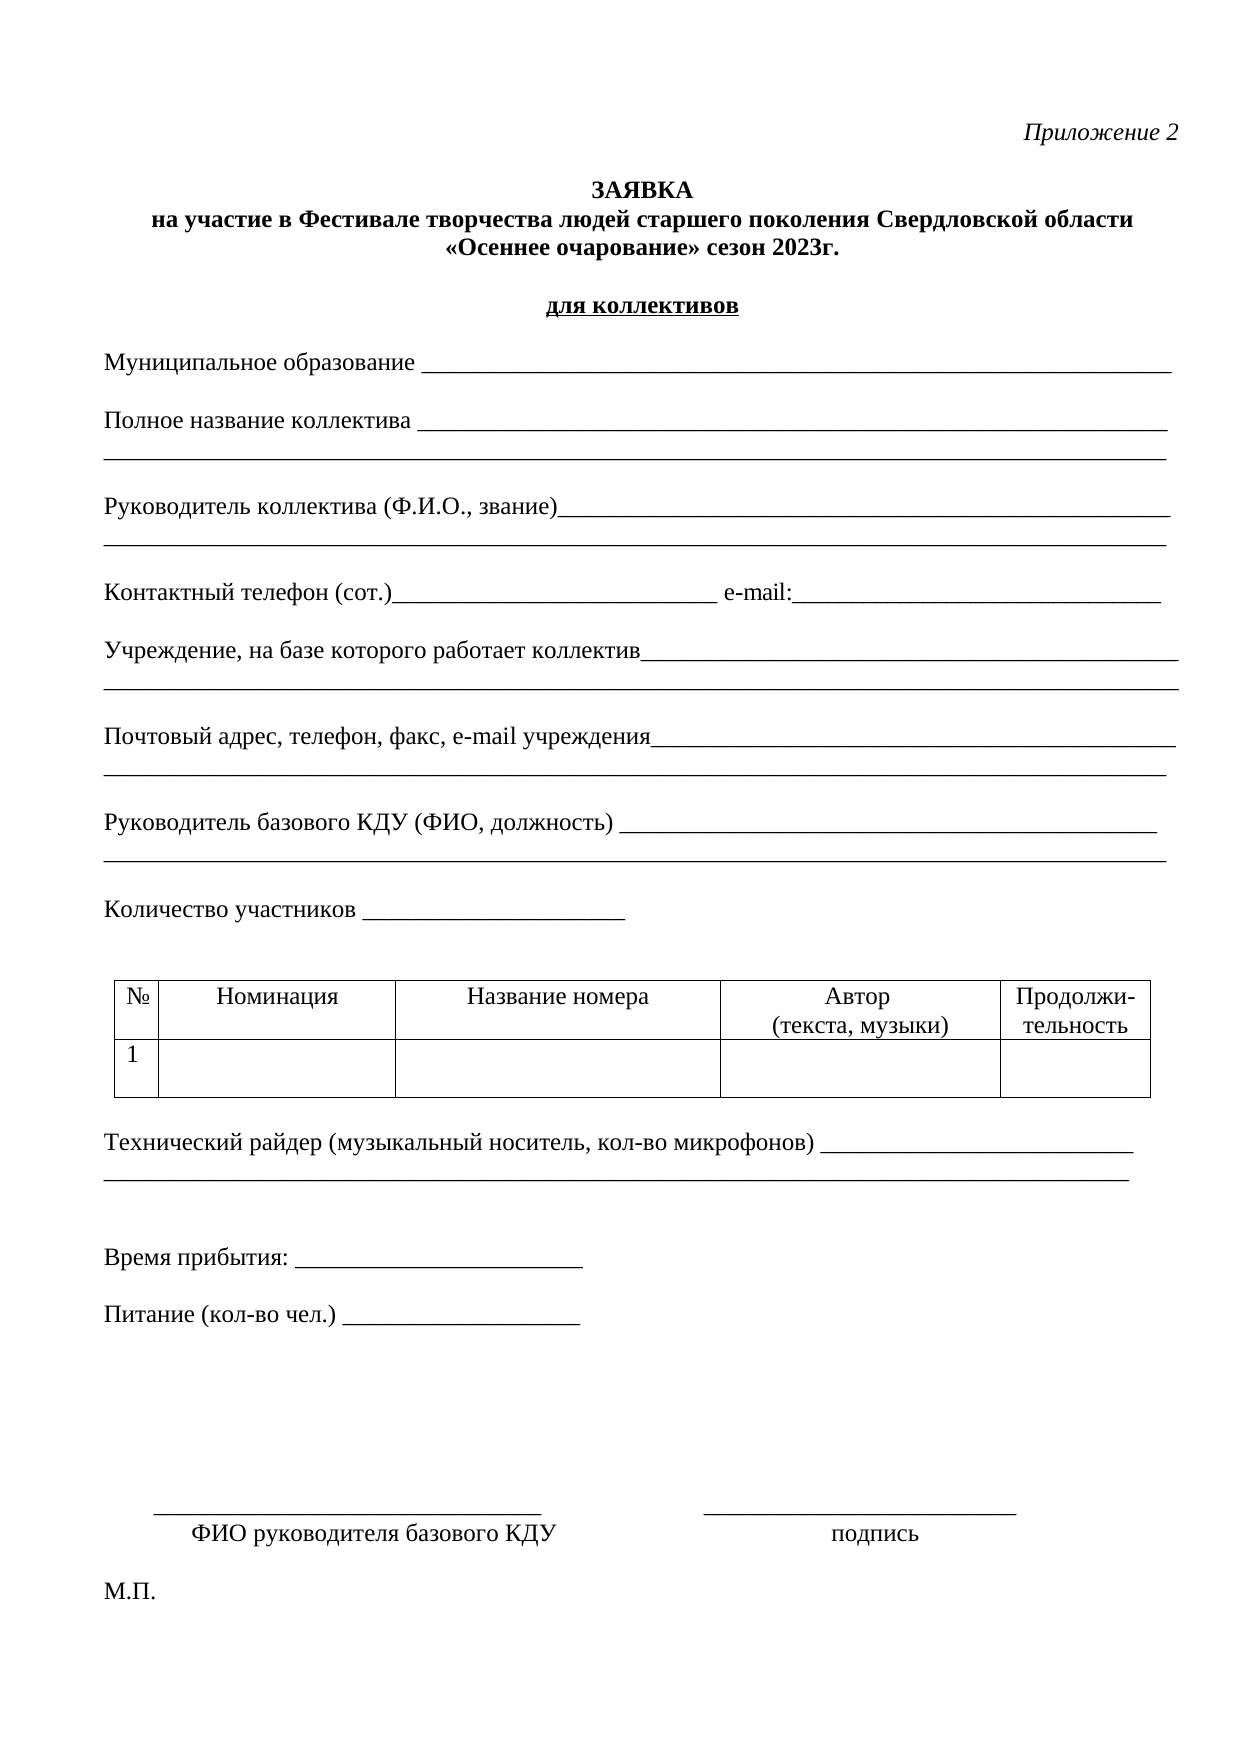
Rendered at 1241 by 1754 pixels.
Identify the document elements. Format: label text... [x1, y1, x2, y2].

table_cell [721, 1040, 1000, 1097]
text __________________________________________________________________________________ [103, 1156, 1181, 1184]
text Руководитель базового КДУ (ФИО, должность) ___________________________________________ [103, 807, 1181, 836]
text ЗАЯВКА [103, 175, 1181, 204]
text Время прибытия: _______________________ [103, 1242, 1181, 1271]
text _____________________________________________________________________________________ [103, 520, 1181, 549]
text ______________________________________________________________________________________ [103, 664, 1181, 692]
table_cell [1001, 1040, 1150, 1097]
text на участие в Фестивале творчества людей старшего поколения Свердловской области «Осеннее очарование» сезон 2023г. [103, 204, 1181, 261]
text Почтовый адрес, телефон, факс, e-mail учреждения__________________________________________ [103, 721, 1181, 750]
text Учреждение, на базе которого работает коллектив___________________________________________ [103, 635, 1181, 664]
table_header Продолжи-тельность [1001, 981, 1150, 1038]
text Технический райдер (музыкальный носитель, кол-во микрофонов) _________________________ [103, 1127, 1181, 1156]
text Контактный телефон (сот.)__________________________ e-mail:_______________________________ [103, 577, 1181, 606]
text Питание (кол-во чел.) ___________________ [103, 1299, 1181, 1328]
text _____________________________________________________________________________________ [103, 836, 1181, 865]
table_header Номинация [159, 981, 395, 1038]
table_cell [396, 1040, 720, 1097]
text _____________________________________________________________________________________ [103, 434, 1181, 462]
text Приложение 2 [103, 117, 1181, 146]
table_header № [115, 981, 158, 1038]
text _____________________________________________________________________________________ [103, 750, 1181, 779]
text Руководитель коллектива (Ф.И.О., звание)_________________________________________________ [103, 491, 1181, 520]
text Полное название коллектива ____________________________________________________________ [103, 405, 1181, 434]
table_header Автор (текста, музыки) [721, 981, 1000, 1038]
table_cell 1 [115, 1040, 158, 1097]
table_cell [159, 1040, 395, 1097]
table_header Название номера [396, 981, 720, 1038]
text М.П. [103, 1576, 1181, 1604]
text ФИО руководителя базового КДУ подпись [103, 1518, 1181, 1547]
text _______________________________ _________________________ [103, 1489, 1181, 1518]
text Количество участников _____________________ [103, 894, 1181, 922]
text Муниципальное образование ____________________________________________________________ [103, 347, 1181, 376]
text для коллективов [103, 290, 1181, 319]
